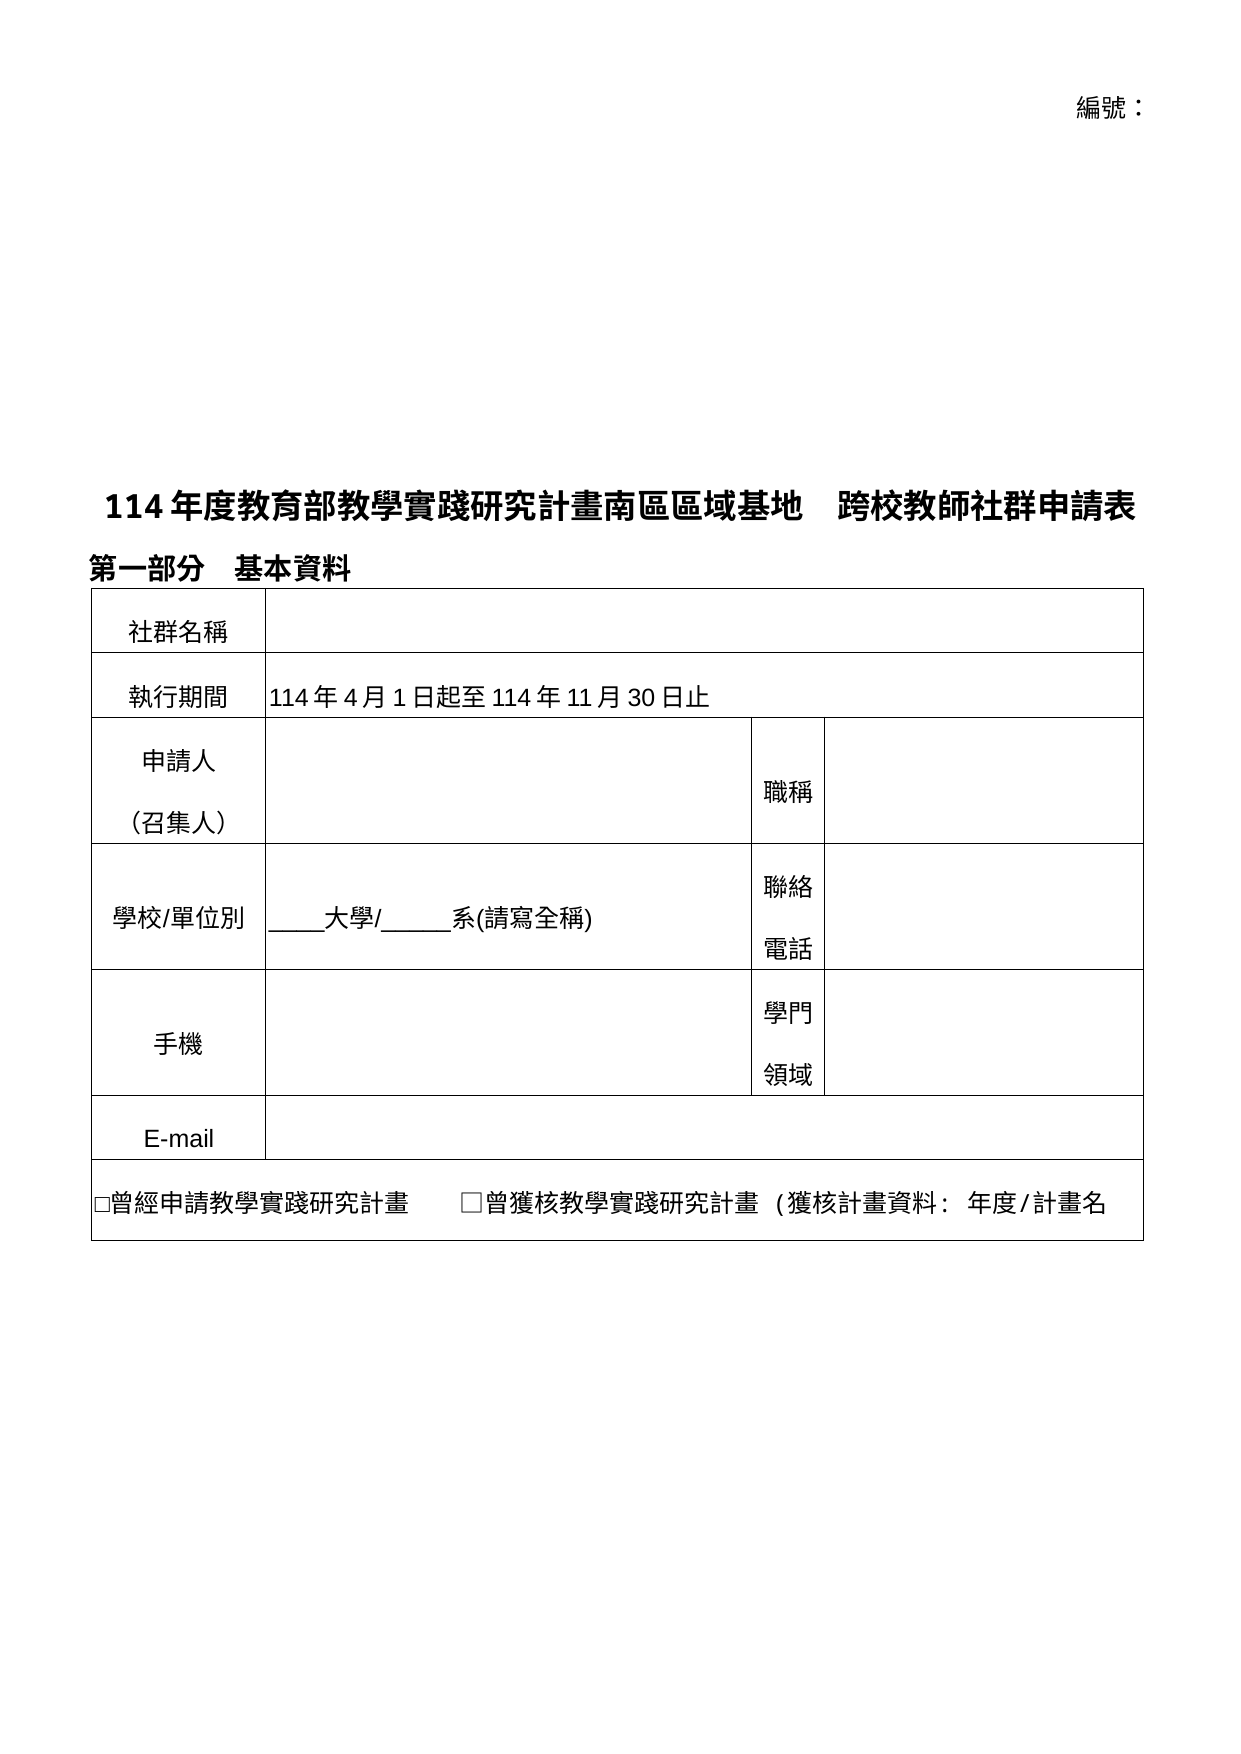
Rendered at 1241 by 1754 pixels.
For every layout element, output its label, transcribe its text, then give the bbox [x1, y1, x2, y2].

text 第一部分 基本資料 [89, 525, 1152, 588]
table_cell [825, 718, 1143, 843]
table_cell 執行期間 [92, 653, 265, 717]
table_cell ____大學/_____系(請寫全稱) [266, 844, 751, 969]
table_cell [825, 844, 1143, 969]
table_cell 手機 [92, 970, 265, 1095]
table_header 社群名稱 [92, 589, 265, 652]
table_header [266, 589, 1143, 652]
table_cell 學校/單位別 [92, 844, 265, 969]
text 114年度教育部教學實踐研究計畫南區區域基地 跨校教師社群申請表 [89, 463, 1152, 525]
table_cell 申請人 （召集人） [92, 718, 265, 843]
table_cell 114年4月1日起至114年11月30日止 [266, 653, 1143, 717]
table_cell [266, 1096, 1143, 1159]
table_cell □曾經申請教學實踐研究計畫 □曾獲核教學實踐研究計畫 (獲核計畫資料: 年度/計畫名稱) □曾經通過教學實務/教學實踐研究升等 (學年度: ) (請勾選) [92, 1160, 1143, 1240]
table_cell 學門領域 [752, 970, 824, 1095]
table_cell [266, 970, 751, 1095]
table_cell [825, 970, 1143, 1095]
table_cell E-mail [92, 1096, 265, 1159]
table_cell 職稱 [752, 718, 824, 843]
table_cell 聯絡電話 [752, 844, 824, 969]
table_cell [266, 718, 751, 843]
